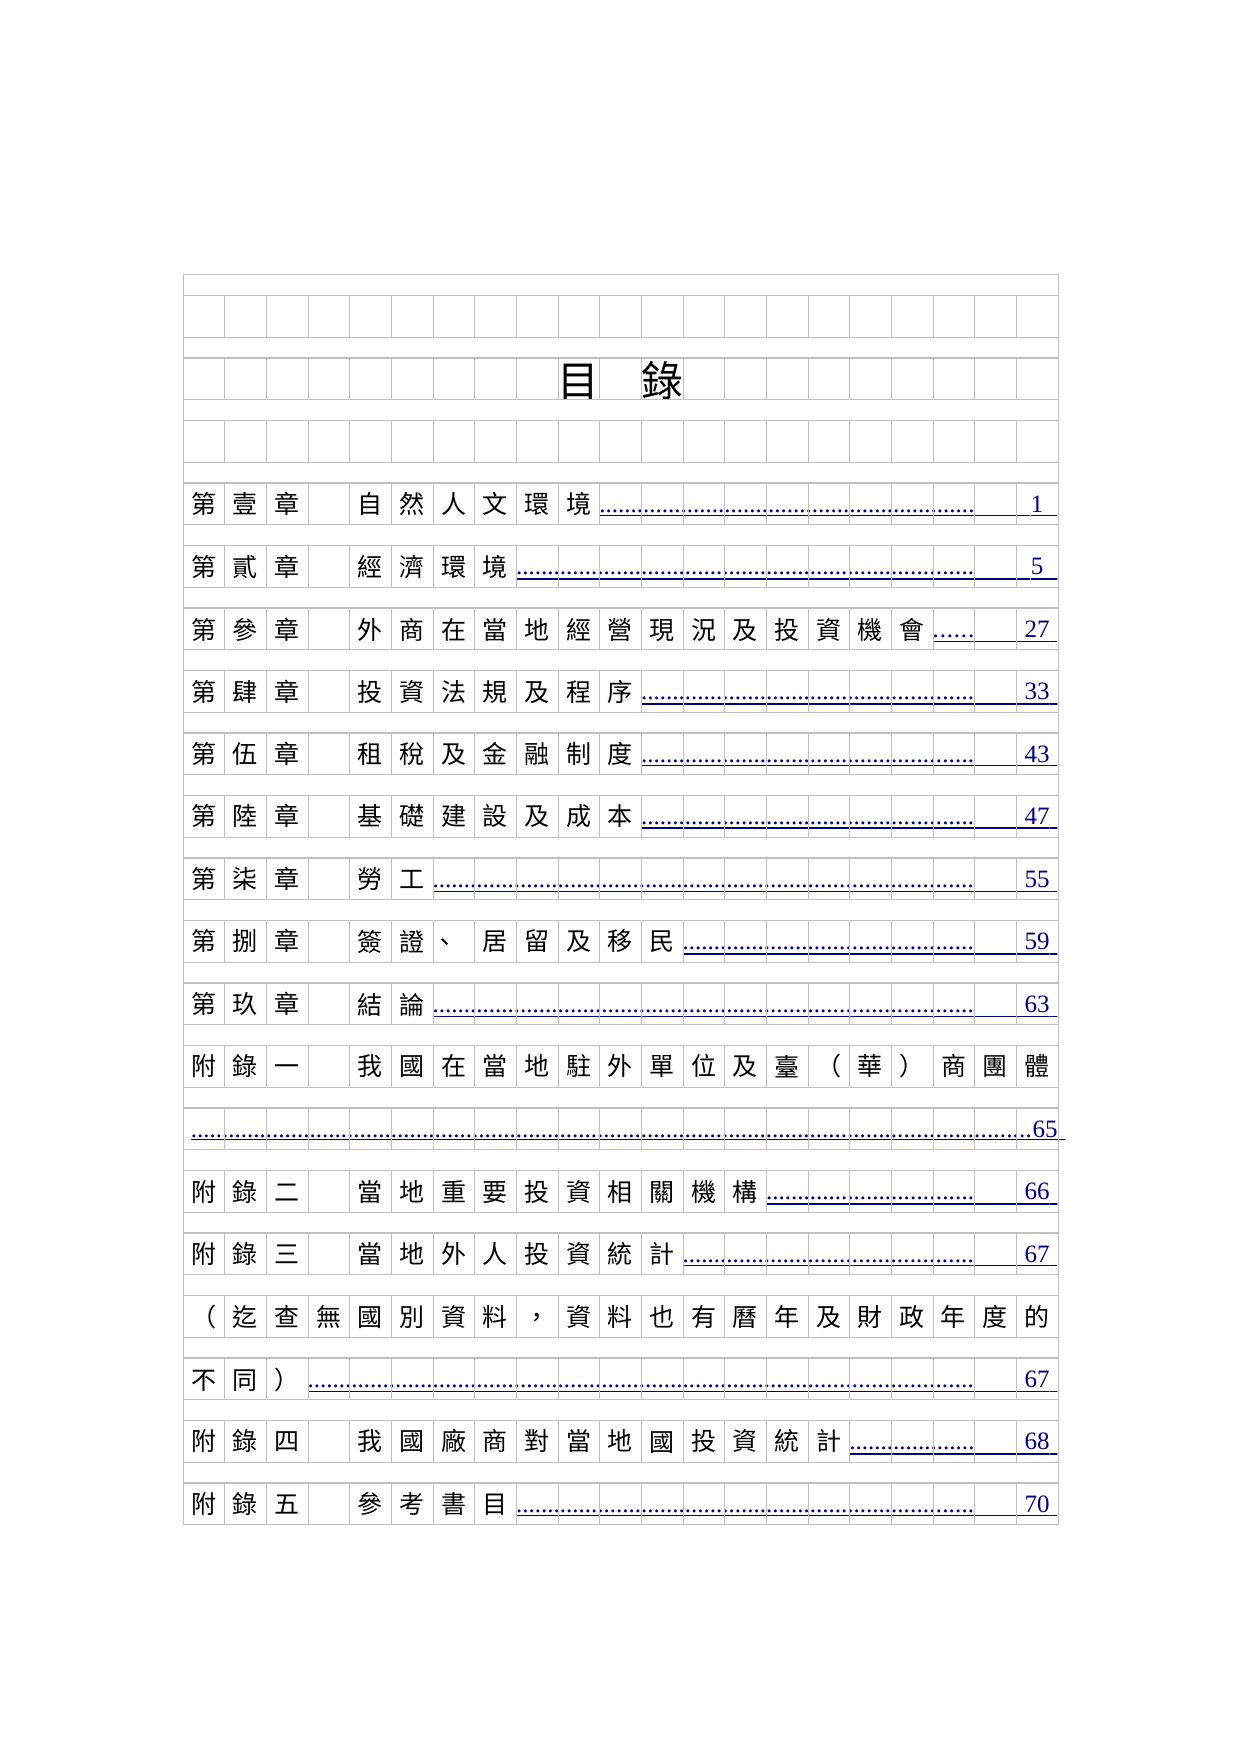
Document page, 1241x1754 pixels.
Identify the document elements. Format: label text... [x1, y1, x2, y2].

text 第貳章 經濟環境 5 [684, 580, 724, 587]
text 附錄五 參考書目 70 [642, 1484, 683, 1515]
text 附錄三 當地外人投資統計 67 [184, 1213, 1058, 1232]
text 附錄三 當地外人投資統計 67 [850, 1266, 891, 1274]
text 第玖章 結論 63 [767, 984, 808, 1016]
text 第伍章 租稅及金融制度 43 [892, 766, 933, 774]
text 第陸章 基礎建設及成本 47 [184, 796, 224, 837]
text 第陸章 基礎建設及成本 47 [475, 796, 516, 837]
text 附錄三 當地外人投資統計 67 [559, 1234, 599, 1274]
text 第柒章 勞工 55 [1017, 859, 1058, 891]
text 第捌章 簽證、居留及移民 59 [1017, 921, 1058, 953]
text 附錄一 我國在當地駐外單位及臺（華）商團體 65 [184, 1025, 1058, 1045]
text 附錄五 參考書目 70 [1017, 1516, 1058, 1524]
text 附錄三 當地外人投資統計 67 [809, 1266, 849, 1274]
text [809, 359, 849, 399]
text 第玖章 結論 63 [725, 984, 766, 1016]
text 第玖章 結論 63 [434, 1017, 474, 1024]
text 附錄五 參考書目 70 [225, 1484, 266, 1524]
text 第肆章 投資法規及程序 33 [392, 671, 433, 712]
text [517, 359, 558, 399]
text 附錄五 參考書目 70 [767, 1516, 808, 1524]
text 附錄一 我國在當地駐外單位及臺（華）商團體 65 [350, 1109, 391, 1139]
text 附錄一 我國在當地駐外單位及臺（華）商團體 65 [725, 1109, 766, 1139]
text 附錄三 當地外人投資統計 67 [184, 1234, 224, 1274]
text 第陸章 基礎建設及成本 47 [392, 796, 433, 837]
text 第玖章 結論 63 [934, 984, 974, 1016]
text 第玖章 結論 63 [184, 984, 224, 1024]
text 第玖章 結論 63 [475, 1017, 516, 1024]
text 第參章 外商在當地經營現況及投資機會 27 [184, 588, 1058, 607]
text 第捌章 簽證、居留及移民 59 [850, 921, 891, 953]
text 第玖章 結論 63 [559, 1017, 599, 1024]
text 第柒章 勞工 55 [767, 892, 808, 899]
text 第肆章 投資法規及程序 33 [767, 671, 808, 703]
text 錄 [642, 359, 683, 399]
text 第陸章 基礎建設及成本 47 [934, 796, 974, 827]
text （迄查無國別資料，資料也有曆年及財政年度的不同） 67 [434, 1296, 474, 1337]
text 第伍章 租稅及金融制度 43 [684, 734, 724, 765]
text 附錄一 我國在當地駐外單位及臺（華）商團體 65 [725, 1046, 766, 1087]
text 附錄一 我國在當地駐外單位及臺（華）商團體 65 [600, 1109, 641, 1139]
text 附錄五 參考書目 70 [850, 1484, 891, 1515]
text 第柒章 勞工 55 [975, 859, 1016, 891]
text 第玖章 結論 63 [184, 963, 1058, 982]
text 附錄二 當地重要投資相關機構 66 [184, 1150, 1058, 1170]
text 附錄一 我國在當地駐外單位及臺（華）商團體 65 [309, 1046, 349, 1087]
text 附錄二 當地重要投資相關機構 66 [934, 1171, 974, 1203]
text （迄查無國別資料，資料也有曆年及財政年度的不同） 67 [475, 1359, 516, 1391]
text 第貳章 經濟環境 5 [517, 546, 558, 578]
text （迄查無國別資料，資料也有曆年及財政年度的不同） 67 [684, 1296, 724, 1337]
text 第肆章 投資法規及程序 33 [975, 705, 1016, 712]
text 第玖章 結論 63 [1017, 984, 1058, 1016]
text 附錄四 我國廠商對當地國投資統計 68 [350, 1421, 391, 1462]
text 第柒章 勞工 55 [184, 859, 224, 899]
text 第伍章 租稅及金融制度 43 [267, 734, 308, 774]
text 第伍章 租稅及金融制度 43 [684, 766, 724, 774]
text 第壹章 自然人文環境 1 [975, 516, 1016, 524]
text 第伍章 租稅及金融制度 43 [1017, 766, 1058, 774]
text （迄查無國別資料，資料也有曆年及財政年度的不同） 67 [600, 1359, 641, 1391]
text 第參章 外商在當地經營現況及投資機會 27 [559, 609, 599, 649]
text 第伍章 租稅及金融制度 43 [184, 734, 224, 774]
text 第貳章 經濟環境 5 [809, 580, 849, 587]
text 附錄三 當地外人投資統計 67 [892, 1234, 933, 1265]
text 第柒章 勞工 55 [934, 859, 974, 891]
text [309, 359, 349, 399]
text 第捌章 簽證、居留及移民 59 [517, 921, 558, 962]
text 附錄三 當地外人投資統計 67 [684, 1266, 724, 1274]
text 第伍章 租稅及金融制度 43 [767, 766, 808, 774]
text 第貳章 經濟環境 5 [850, 546, 891, 578]
text 附錄二 當地重要投資相關機構 66 [517, 1171, 558, 1212]
text 附錄一 我國在當地駐外單位及臺（華）商團體 65 [892, 1109, 933, 1139]
text 附錄四 我國廠商對當地國投資統計 68 [975, 1421, 1016, 1453]
text 附錄一 我國在當地駐外單位及臺（華）商團體 65 [850, 1046, 891, 1087]
text 附錄一 我國在當地駐外單位及臺（華）商團體 65 [184, 1109, 224, 1149]
text （迄查無國別資料，資料也有曆年及財政年度的不同） 67 [225, 1296, 266, 1337]
text 第貳章 經濟環境 5 [1017, 580, 1058, 587]
text 附錄五 參考書目 70 [934, 1516, 974, 1524]
text 第肆章 投資法規及程序 33 [892, 705, 933, 712]
text （迄查無國別資料，資料也有曆年及財政年度的不同） 67 [809, 1359, 849, 1391]
text 第壹章 自然人文環境 1 [892, 516, 933, 524]
text 第參章 外商在當地經營現況及投資機會 27 [684, 609, 724, 649]
text 附錄一 我國在當地駐外單位及臺（華）商團體 65 [517, 1046, 558, 1087]
text 附錄二 當地重要投資相關機構 66 [850, 1171, 891, 1203]
text 第肆章 投資法規及程序 33 [850, 705, 891, 712]
text 第貳章 經濟環境 5 [225, 546, 266, 587]
text 第伍章 租稅及金融制度 43 [809, 766, 849, 774]
text 第貳章 經濟環境 5 [934, 580, 974, 587]
text 附錄三 當地外人投資統計 67 [809, 1234, 849, 1265]
text 附錄五 參考書目 70 [434, 1484, 474, 1524]
text 第捌章 簽證、居留及移民 59 [934, 921, 974, 953]
text 附錄三 當地外人投資統計 67 [934, 1266, 974, 1274]
text 第陸章 基礎建設及成本 47 [184, 775, 1058, 795]
text 第貳章 經濟環境 5 [434, 546, 474, 587]
text 附錄一 我國在當地駐外單位及臺（華）商團體 65 [392, 1046, 433, 1087]
text 附錄四 我國廠商對當地國投資統計 68 [725, 1421, 766, 1462]
text 附錄一 我國在當地駐外單位及臺（華）商團體 65 [1017, 1046, 1058, 1087]
text 第壹章 自然人文環境 1 [1017, 516, 1058, 524]
text 第肆章 投資法規及程序 33 [642, 705, 683, 712]
text 第壹章 自然人文環境 1 [934, 484, 974, 515]
text 第捌章 簽證、居留及移民 59 [767, 921, 808, 953]
text （迄查無國別資料，資料也有曆年及財政年度的不同） 67 [684, 1359, 724, 1391]
text 第伍章 租稅及金融制度 43 [725, 734, 766, 765]
text 附錄五 參考書目 70 [767, 1484, 808, 1515]
text 附錄四 我國廠商對當地國投資統計 68 [434, 1421, 474, 1462]
text 第捌章 簽證、居留及移民 59 [559, 921, 599, 962]
text 附錄二 當地重要投資相關機構 66 [475, 1171, 516, 1212]
text 第柒章 勞工 55 [184, 838, 1058, 857]
text 第玖章 結論 63 [809, 984, 849, 1016]
text 附錄一 我國在當地駐外單位及臺（華）商團體 65 [767, 1046, 808, 1087]
text 第柒章 勞工 55 [642, 892, 683, 899]
text 第柒章 勞工 55 [225, 859, 266, 899]
text 第柒章 勞工 55 [767, 859, 808, 891]
text 附錄五 參考書目 70 [809, 1484, 849, 1515]
text 附錄三 當地外人投資統計 67 [1017, 1234, 1058, 1265]
text 第參章 外商在當地經營現況及投資機會 27 [767, 609, 808, 649]
text 第捌章 簽證、居留及移民 59 [684, 921, 724, 953]
text 第壹章 自然人文環境 1 [684, 484, 724, 515]
text 第肆章 投資法規及程序 33 [809, 705, 849, 712]
text 附錄三 當地外人投資統計 67 [892, 1266, 933, 1274]
text 附錄三 當地外人投資統計 67 [1017, 1266, 1058, 1274]
text [267, 359, 308, 399]
text 第柒章 勞工 55 [642, 859, 683, 891]
text 第壹章 自然人文環境 1 [725, 484, 766, 515]
text 第貳章 經濟環境 5 [392, 546, 433, 587]
text 第柒章 勞工 55 [892, 892, 933, 899]
text 第伍章 租稅及金融制度 43 [434, 734, 474, 774]
text （迄查無國別資料，資料也有曆年及財政年度的不同） 67 [392, 1296, 433, 1337]
text 第玖章 結論 63 [850, 984, 891, 1016]
text 第柒章 勞工 55 [850, 892, 891, 899]
text 附錄三 當地外人投資統計 67 [475, 1234, 516, 1274]
text 附錄一 我國在當地駐外單位及臺（華）商團體 65 [309, 1109, 349, 1139]
text 第壹章 自然人文環境 1 [850, 516, 891, 524]
text 第伍章 租稅及金融制度 43 [934, 734, 974, 765]
text 附錄五 參考書目 70 [892, 1516, 933, 1524]
text 第肆章 投資法規及程序 33 [934, 671, 974, 703]
text 第柒章 勞工 55 [475, 859, 516, 891]
text 第肆章 投資法規及程序 33 [1017, 671, 1058, 703]
text 第貳章 經濟環境 5 [809, 546, 849, 578]
text 第壹章 自然人文環境 1 [767, 516, 808, 524]
text 附錄四 我國廠商對當地國投資統計 68 [392, 1421, 433, 1462]
text 附錄三 當地外人投資統計 67 [517, 1234, 558, 1274]
text 第伍章 租稅及金融制度 43 [392, 734, 433, 774]
text 第參章 外商在當地經營現況及投資機會 27 [309, 609, 349, 649]
text 第捌章 簽證、居留及移民 59 [600, 921, 641, 962]
text 第陸章 基礎建設及成本 47 [809, 796, 849, 827]
text 附錄五 參考書目 70 [642, 1516, 683, 1524]
text 第壹章 自然人文環境 1 [642, 516, 683, 524]
text 第陸章 基礎建設及成本 47 [600, 796, 641, 837]
text 附錄一 我國在當地駐外單位及臺（華）商團體 65 [600, 1046, 641, 1087]
text 附錄一 我國在當地駐外單位及臺（華）商團體 65 [850, 1109, 891, 1139]
text 第貳章 經濟環境 5 [767, 580, 808, 587]
text 附錄二 當地重要投資相關機構 66 [642, 1171, 683, 1212]
text 第參章 外商在當地經營現況及投資機會 27 [725, 609, 766, 649]
text 第貳章 經濟環境 5 [267, 546, 308, 587]
text 附錄二 當地重要投資相關機構 66 [309, 1171, 349, 1212]
text 第伍章 租稅及金融制度 43 [767, 734, 808, 765]
text 附錄一 我國在當地駐外單位及臺（華）商團體 65 [892, 1046, 933, 1087]
text 第參章 外商在當地經營現況及投資機會 27 [392, 609, 433, 649]
text 第貳章 經濟環境 5 [725, 580, 766, 587]
text 第肆章 投資法規及程序 33 [559, 671, 599, 712]
text 附錄二 當地重要投資相關機構 66 [434, 1171, 474, 1212]
text 附錄三 當地外人投資統計 67 [767, 1266, 808, 1274]
text 第玖章 結論 63 [225, 984, 266, 1024]
text 第玖章 結論 63 [642, 984, 683, 1016]
text 附錄三 當地外人投資統計 67 [267, 1234, 308, 1274]
text 第伍章 租稅及金融制度 43 [559, 734, 599, 774]
text 附錄四 我國廠商對當地國投資統計 68 [309, 1421, 349, 1462]
text 第陸章 基礎建設及成本 47 [975, 829, 1016, 837]
text 第捌章 簽證、居留及移民 59 [309, 921, 349, 962]
text （迄查無國別資料，資料也有曆年及財政年度的不同） 67 [475, 1296, 516, 1337]
text 第陸章 基礎建設及成本 47 [725, 829, 766, 837]
text 第柒章 勞工 55 [267, 859, 308, 899]
text 第伍章 租稅及金融制度 43 [850, 766, 891, 774]
text [225, 359, 266, 399]
text 附錄一 我國在當地駐外單位及臺（華）商團體 65 [642, 1046, 683, 1087]
text 附錄五 參考書目 70 [517, 1484, 558, 1515]
text （迄查無國別資料，資料也有曆年及財政年度的不同） 67 [350, 1296, 391, 1337]
text 附錄四 我國廠商對當地國投資統計 68 [559, 1421, 599, 1462]
text 附錄二 當地重要投資相關機構 66 [225, 1171, 266, 1212]
text 第壹章 自然人文環境 1 [850, 484, 891, 515]
text 第捌章 簽證、居留及移民 59 [475, 921, 516, 962]
text 第貳章 經濟環境 5 [767, 546, 808, 578]
text 第參章 外商在當地經營現況及投資機會 27 [517, 609, 558, 649]
text 第伍章 租稅及金融制度 43 [642, 734, 683, 765]
text [350, 359, 391, 399]
text 附錄一 我國在當地駐外單位及臺（華）商團體 65 [517, 1109, 558, 1139]
text 第柒章 勞工 55 [600, 859, 641, 891]
text 第陸章 基礎建設及成本 47 [1017, 829, 1058, 837]
text 第壹章 自然人文環境 1 [184, 463, 1058, 482]
text 第壹章 自然人文環境 1 [184, 484, 224, 524]
text 第玖章 結論 63 [850, 1017, 891, 1024]
text 第陸章 基礎建設及成本 47 [225, 796, 266, 837]
text 第柒章 勞工 55 [975, 892, 1016, 899]
text 附錄四 我國廠商對當地國投資統計 68 [934, 1421, 974, 1453]
text 第肆章 投資法規及程序 33 [767, 705, 808, 712]
text （迄查無國別資料，資料也有曆年及財政年度的不同） 67 [767, 1359, 808, 1391]
text 附錄一 我國在當地駐外單位及臺（華）商團體 65 [809, 1109, 849, 1139]
text 第陸章 基礎建設及成本 47 [809, 829, 849, 837]
text 第壹章 自然人文環境 1 [684, 516, 724, 524]
text [684, 359, 724, 399]
text 附錄一 我國在當地駐外單位及臺（華）商團體 65 [559, 1046, 599, 1087]
text 第參章 外商在當地經營現況及投資機會 27 [225, 609, 266, 649]
text 第柒章 勞工 55 [934, 892, 974, 899]
text 附錄一 我國在當地駐外單位及臺（華）商團體 65 [934, 1109, 974, 1139]
text 第玖章 結論 63 [600, 1017, 641, 1024]
text 第貳章 經濟環境 5 [600, 546, 641, 578]
text 第貳章 經濟環境 5 [309, 546, 349, 587]
text 附錄五 參考書目 70 [1017, 1484, 1058, 1515]
text 第陸章 基礎建設及成本 47 [892, 796, 933, 827]
text 第伍章 租稅及金融制度 43 [184, 713, 1058, 732]
text （迄查無國別資料，資料也有曆年及財政年度的不同） 67 [309, 1359, 349, 1391]
text 第玖章 結論 63 [725, 1017, 766, 1024]
text 第貳章 經濟環境 5 [517, 580, 558, 587]
text （迄查無國別資料，資料也有曆年及財政年度的不同） 67 [184, 1296, 224, 1337]
text 第伍章 租稅及金融制度 43 [475, 734, 516, 774]
text 第肆章 投資法規及程序 33 [725, 705, 766, 712]
text （迄查無國別資料，資料也有曆年及財政年度的不同） 67 [434, 1359, 474, 1391]
text 第陸章 基礎建設及成本 47 [350, 796, 391, 837]
text 第柒章 勞工 55 [392, 859, 433, 899]
text 第壹章 自然人文環境 1 [934, 516, 974, 524]
text （迄查無國別資料，資料也有曆年及財政年度的不同） 67 [725, 1296, 766, 1337]
text 附錄五 參考書目 70 [975, 1484, 1016, 1515]
text 第肆章 投資法規及程序 33 [975, 671, 1016, 703]
text 第玖章 結論 63 [975, 984, 1016, 1016]
text 第參章 外商在當地經營現況及投資機會 27 [434, 609, 474, 649]
text 附錄四 我國廠商對當地國投資統計 68 [1017, 1421, 1058, 1453]
text 第柒章 勞工 55 [517, 892, 558, 899]
text 第貳章 經濟環境 5 [642, 546, 683, 578]
text 第貳章 經濟環境 5 [184, 546, 224, 587]
text （迄查無國別資料，資料也有曆年及財政年度的不同） 67 [1017, 1296, 1058, 1337]
text 第參章 外商在當地經營現況及投資機會 27 [642, 609, 683, 649]
text 附錄五 參考書目 70 [267, 1484, 308, 1524]
text （迄查無國別資料，資料也有曆年及財政年度的不同） 67 [517, 1296, 558, 1337]
text 第貳章 經濟環境 5 [475, 546, 516, 587]
text 附錄二 當地重要投資相關機構 66 [684, 1171, 724, 1212]
text 附錄一 我國在當地駐外單位及臺（華）商團體 65 [225, 1109, 266, 1139]
text 附錄一 我國在當地駐外單位及臺（華）商團體 65 [642, 1109, 683, 1139]
text 第肆章 投資法規及程序 33 [725, 671, 766, 703]
text （迄查無國別資料，資料也有曆年及財政年度的不同） 67 [642, 1359, 683, 1391]
text 附錄二 當地重要投資相關機構 66 [809, 1171, 849, 1203]
text 第肆章 投資法規及程序 33 [934, 705, 974, 712]
text 附錄一 我國在當地駐外單位及臺（華）商團體 65 [1017, 1109, 1058, 1139]
text 第伍章 租稅及金融制度 43 [225, 734, 266, 774]
text 第柒章 勞工 55 [809, 859, 849, 891]
text 第捌章 簽證、居留及移民 59 [892, 921, 933, 953]
text 第壹章 自然人文環境 1 [267, 484, 308, 524]
text 第柒章 勞工 55 [892, 859, 933, 891]
text 第捌章 簽證、居留及移民 59 [434, 921, 474, 962]
text 附錄二 當地重要投資相關機構 66 [267, 1171, 308, 1212]
text 第貳章 經濟環境 5 [184, 525, 1058, 545]
text 附錄五 參考書目 70 [892, 1484, 933, 1515]
text 第壹章 自然人文環境 1 [725, 516, 766, 524]
text 第伍章 租稅及金融制度 43 [517, 734, 558, 774]
text 附錄五 參考書目 70 [184, 1463, 1058, 1482]
text 第陸章 基礎建設及成本 47 [850, 829, 891, 837]
text 附錄四 我國廠商對當地國投資統計 68 [642, 1421, 683, 1462]
text 附錄五 參考書目 70 [934, 1484, 974, 1515]
text 第伍章 租稅及金融制度 43 [600, 734, 641, 774]
text 第玖章 結論 63 [392, 984, 433, 1024]
text 第壹章 自然人文環境 1 [309, 484, 349, 524]
text 附錄四 我國廠商對當地國投資統計 68 [600, 1421, 641, 1462]
text （迄查無國別資料，資料也有曆年及財政年度的不同） 67 [600, 1296, 641, 1337]
text 附錄一 我國在當地駐外單位及臺（華）商團體 65 [225, 1046, 266, 1087]
text 第柒章 勞工 55 [809, 892, 849, 899]
text 第伍章 租稅及金融制度 43 [809, 734, 849, 765]
text （迄查無國別資料，資料也有曆年及財政年度的不同） 67 [559, 1296, 599, 1337]
text 附錄五 參考書目 70 [684, 1484, 724, 1515]
text 第貳章 經濟環境 5 [892, 546, 933, 578]
text 附錄五 參考書目 70 [600, 1516, 641, 1524]
text 第壹章 自然人文環境 1 [642, 484, 683, 515]
text （迄查無國別資料，資料也有曆年及財政年度的不同） 67 [225, 1359, 266, 1399]
text 附錄一 我國在當地駐外單位及臺（華）商團體 65 [684, 1046, 724, 1087]
text 第伍章 租稅及金融制度 43 [892, 734, 933, 765]
text 第玖章 結論 63 [434, 984, 474, 1016]
text 附錄四 我國廠商對當地國投資統計 68 [184, 1400, 1058, 1420]
text 第貳章 經濟環境 5 [559, 580, 599, 587]
text 第壹章 自然人文環境 1 [600, 516, 641, 524]
text 第壹章 自然人文環境 1 [975, 484, 1016, 515]
text 第壹章 自然人文環境 1 [392, 484, 433, 524]
text （迄查無國別資料，資料也有曆年及財政年度的不同） 67 [934, 1359, 974, 1391]
text [725, 359, 766, 399]
text 第玖章 結論 63 [309, 984, 349, 1024]
text 第柒章 勞工 55 [850, 859, 891, 891]
text 附錄一 我國在當地駐外單位及臺（華）商團體 65 [559, 1109, 599, 1139]
text 附錄三 當地外人投資統計 67 [975, 1266, 1016, 1274]
text 第捌章 簽證、居留及移民 59 [725, 921, 766, 953]
text 第壹章 自然人文環境 1 [350, 484, 391, 524]
text [975, 359, 1016, 399]
text 附錄二 當地重要投資相關機構 66 [975, 1171, 1016, 1203]
text 第壹章 自然人文環境 1 [559, 484, 599, 524]
text 第玖章 結論 63 [475, 984, 516, 1016]
text 第壹章 自然人文環境 1 [475, 484, 516, 524]
text [934, 359, 974, 399]
text 附錄三 當地外人投資統計 67 [434, 1234, 474, 1274]
text 第壹章 自然人文環境 1 [767, 484, 808, 515]
text 附錄一 我國在當地駐外單位及臺（華）商團體 65 [267, 1046, 308, 1087]
text 第柒章 勞工 55 [559, 859, 599, 891]
text 第捌章 簽證、居留及移民 59 [350, 921, 391, 962]
text 第肆章 投資法規及程序 33 [184, 671, 224, 712]
text 附錄三 當地外人投資統計 67 [725, 1266, 766, 1274]
text （迄查無國別資料，資料也有曆年及財政年度的不同） 67 [725, 1359, 766, 1391]
text （迄查無國別資料，資料也有曆年及財政年度的不同） 67 [892, 1296, 933, 1337]
text 第玖章 結論 63 [684, 1017, 724, 1024]
text 第貳章 經濟環境 5 [350, 546, 391, 587]
text 第玖章 結論 63 [350, 984, 391, 1024]
text 第肆章 投資法規及程序 33 [184, 650, 1058, 670]
text 第肆章 投資法規及程序 33 [809, 671, 849, 703]
text 第捌章 簽證、居留及移民 59 [975, 921, 1016, 953]
text 附錄一 我國在當地駐外單位及臺（華）商團體 65 [975, 1109, 1016, 1139]
text 附錄三 當地外人投資統計 67 [725, 1234, 766, 1265]
text 附錄五 參考書目 70 [725, 1484, 766, 1515]
text 附錄三 當地外人投資統計 67 [309, 1234, 349, 1274]
text 第陸章 基礎建設及成本 47 [767, 829, 808, 837]
text [1017, 359, 1058, 399]
text 第伍章 租稅及金融制度 43 [350, 734, 391, 774]
text 附錄二 當地重要投資相關機構 66 [1017, 1171, 1058, 1203]
text 第柒章 勞工 55 [559, 892, 599, 899]
text 附錄一 我國在當地駐外單位及臺（華）商團體 65 [475, 1046, 516, 1087]
text 第柒章 勞工 55 [684, 859, 724, 891]
text 第貳章 經濟環境 5 [600, 580, 641, 587]
text 附錄一 我國在當地駐外單位及臺（華）商團體 65 [184, 1088, 1058, 1107]
text 第參章 外商在當地經營現況及投資機會 27 [975, 609, 1016, 641]
text （迄查無國別資料，資料也有曆年及財政年度的不同） 67 [350, 1359, 391, 1391]
text 第柒章 勞工 55 [434, 892, 474, 899]
text 附錄一 我國在當地駐外單位及臺（華）商團體 65 [184, 1046, 224, 1087]
text 第陸章 基礎建設及成本 47 [267, 796, 308, 837]
text 第玖章 結論 63 [809, 1017, 849, 1024]
text （迄查無國別資料，資料也有曆年及財政年度的不同） 67 [642, 1296, 683, 1337]
text 第玖章 結論 63 [559, 984, 599, 1016]
text （迄查無國別資料，資料也有曆年及財政年度的不同） 67 [975, 1359, 1016, 1391]
text （迄查無國別資料，資料也有曆年及財政年度的不同） 67 [517, 1359, 558, 1391]
text 第參章 外商在當地經營現況及投資機會 27 [809, 609, 849, 649]
text 第貳章 經濟環境 5 [559, 546, 599, 578]
text 附錄四 我國廠商對當地國投資統計 68 [850, 1421, 891, 1453]
text 附錄三 當地外人投資統計 67 [767, 1234, 808, 1265]
text 附錄五 參考書目 70 [600, 1484, 641, 1515]
text 附錄五 參考書目 70 [184, 1484, 224, 1524]
text 第壹章 自然人文環境 1 [225, 484, 266, 524]
text 附錄五 參考書目 70 [684, 1516, 724, 1524]
text 第玖章 結論 63 [267, 984, 308, 1024]
text 第肆章 投資法規及程序 33 [684, 671, 724, 703]
text 第肆章 投資法規及程序 33 [684, 705, 724, 712]
text 附錄五 參考書目 70 [559, 1516, 599, 1524]
text 附錄二 當地重要投資相關機構 66 [725, 1171, 766, 1212]
text 附錄四 我國廠商對當地國投資統計 68 [892, 1421, 933, 1453]
text 第捌章 簽證、居留及移民 59 [267, 921, 308, 962]
text （迄查無國別資料，資料也有曆年及財政年度的不同） 67 [850, 1296, 891, 1337]
text 附錄五 參考書目 70 [309, 1484, 349, 1524]
text 第伍章 租稅及金融制度 43 [934, 766, 974, 774]
text （迄查無國別資料，資料也有曆年及財政年度的不同） 67 [184, 1275, 1058, 1295]
text 第玖章 結論 63 [934, 1017, 974, 1024]
text 第參章 外商在當地經營現況及投資機會 27 [934, 609, 974, 641]
text 附錄三 當地外人投資統計 67 [934, 1234, 974, 1265]
text （迄查無國別資料，資料也有曆年及財政年度的不同） 67 [392, 1359, 433, 1391]
text 第玖章 結論 63 [1017, 1017, 1058, 1024]
text 第貳章 經濟環境 5 [934, 546, 974, 578]
text [600, 359, 641, 399]
text （迄查無國別資料，資料也有曆年及財政年度的不同） 67 [850, 1359, 891, 1391]
text 第參章 外商在當地經營現況及投資機會 27 [350, 609, 391, 649]
text 第肆章 投資法規及程序 33 [309, 671, 349, 712]
text 附錄一 我國在當地駐外單位及臺（華）商團體 65 [475, 1109, 516, 1139]
text 第捌章 簽證、居留及移民 59 [225, 921, 266, 962]
text 附錄五 參考書目 70 [559, 1484, 599, 1515]
text 附錄五 參考書目 70 [725, 1516, 766, 1524]
text 第貳章 經濟環境 5 [684, 546, 724, 578]
text 第陸章 基礎建設及成本 47 [642, 829, 683, 837]
text 第捌章 簽證、居留及移民 59 [184, 900, 1058, 920]
text （迄查無國別資料，資料也有曆年及財政年度的不同） 67 [267, 1296, 308, 1337]
text 第柒章 勞工 55 [600, 892, 641, 899]
text 第捌章 簽證、居留及移民 59 [392, 921, 433, 962]
text 第陸章 基礎建設及成本 47 [517, 796, 558, 837]
text 附錄五 參考書目 70 [350, 1484, 391, 1524]
text 第參章 外商在當地經營現況及投資機會 27 [475, 609, 516, 649]
text （迄查無國別資料，資料也有曆年及財政年度的不同） 67 [559, 1359, 599, 1391]
text [184, 359, 224, 399]
text 第陸章 基礎建設及成本 47 [684, 796, 724, 827]
text 第肆章 投資法規及程序 33 [267, 671, 308, 712]
text 第陸章 基礎建設及成本 47 [434, 796, 474, 837]
text 第柒章 勞工 55 [684, 892, 724, 899]
text 附錄一 我國在當地駐外單位及臺（華）商團體 65 [350, 1046, 391, 1087]
text 第陸章 基礎建設及成本 47 [975, 796, 1016, 827]
text [767, 359, 808, 399]
text 第肆章 投資法規及程序 33 [350, 671, 391, 712]
text [892, 359, 933, 399]
text 附錄一 我國在當地駐外單位及臺（華）商團體 65 [767, 1109, 808, 1139]
text （迄查無國別資料，資料也有曆年及財政年度的不同） 67 [975, 1296, 1016, 1337]
text 第肆章 投資法規及程序 33 [892, 671, 933, 703]
text 附錄三 當地外人投資統計 67 [642, 1234, 683, 1274]
text 第玖章 結論 63 [892, 1017, 933, 1024]
text 附錄三 當地外人投資統計 67 [392, 1234, 433, 1274]
text 第壹章 自然人文環境 1 [892, 484, 933, 515]
text 附錄一 我國在當地駐外單位及臺（華）商團體 65 [434, 1046, 474, 1087]
text 第貳章 經濟環境 5 [642, 580, 683, 587]
text 第肆章 投資法規及程序 33 [517, 671, 558, 712]
text 附錄二 當地重要投資相關機構 66 [392, 1171, 433, 1212]
text 附錄五 參考書目 70 [850, 1516, 891, 1524]
text 附錄三 當地外人投資統計 67 [684, 1234, 724, 1265]
text [850, 359, 891, 399]
text 第柒章 勞工 55 [1017, 892, 1058, 899]
text 第捌章 簽證、居留及移民 59 [184, 921, 224, 962]
text （迄查無國別資料，資料也有曆年及財政年度的不同） 67 [934, 1296, 974, 1337]
text 第肆章 投資法規及程序 33 [225, 671, 266, 712]
text 第伍章 租稅及金融制度 43 [309, 734, 349, 774]
text 附錄四 我國廠商對當地國投資統計 68 [684, 1421, 724, 1462]
text 第陸章 基礎建設及成本 47 [1017, 796, 1058, 827]
text 第肆章 投資法規及程序 33 [600, 671, 641, 712]
text 第柒章 勞工 55 [725, 892, 766, 899]
text 附錄四 我國廠商對當地國投資統計 68 [517, 1421, 558, 1462]
text 第肆章 投資法規及程序 33 [642, 671, 683, 703]
text 第肆章 投資法規及程序 33 [475, 671, 516, 712]
text 第陸章 基礎建設及成本 47 [934, 829, 974, 837]
text 附錄四 我國廠商對當地國投資統計 68 [184, 1421, 224, 1462]
text 附錄一 我國在當地駐外單位及臺（華）商團體 65 [434, 1109, 474, 1139]
text 附錄二 當地重要投資相關機構 66 [892, 1171, 933, 1203]
text 第玖章 結論 63 [767, 1017, 808, 1024]
text [392, 359, 433, 399]
text （迄查無國別資料，資料也有曆年及財政年度的不同） 67 [892, 1359, 933, 1391]
text 第貳章 經濟環境 5 [975, 546, 1016, 578]
text 第柒章 勞工 55 [475, 892, 516, 899]
text [475, 359, 516, 399]
text 第貳章 經濟環境 5 [1017, 546, 1058, 578]
text 第陸章 基礎建設及成本 47 [850, 796, 891, 827]
text 第參章 外商在當地經營現況及投資機會 27 [267, 609, 308, 649]
text 第陸章 基礎建設及成本 47 [309, 796, 349, 837]
text 附錄二 當地重要投資相關機構 66 [767, 1171, 808, 1203]
text 附錄三 當地外人投資統計 67 [975, 1234, 1016, 1265]
text 附錄五 參考書目 70 [975, 1516, 1016, 1524]
text 附錄四 我國廠商對當地國投資統計 68 [809, 1421, 849, 1462]
text 第參章 外商在當地經營現況及投資機會 27 [184, 609, 224, 649]
text 附錄四 我國廠商對當地國投資統計 68 [767, 1421, 808, 1462]
text 附錄一 我國在當地駐外單位及臺（華）商團體 65 [934, 1046, 974, 1087]
text 目 [559, 359, 599, 399]
text 第捌章 簽證、居留及移民 59 [642, 921, 683, 962]
text 第貳章 經濟環境 5 [892, 580, 933, 587]
text 第柒章 勞工 55 [350, 859, 391, 899]
text 第玖章 結論 63 [517, 1017, 558, 1024]
text 第玖章 結論 63 [517, 984, 558, 1016]
text （迄查無國別資料，資料也有曆年及財政年度的不同） 67 [809, 1296, 849, 1337]
text 第伍章 租稅及金融制度 43 [975, 766, 1016, 774]
text 第玖章 結論 63 [892, 984, 933, 1016]
text 附錄三 當地外人投資統計 67 [350, 1234, 391, 1274]
text 附錄二 當地重要投資相關機構 66 [559, 1171, 599, 1212]
text 第柒章 勞工 55 [434, 859, 474, 891]
text 附錄一 我國在當地駐外單位及臺（華）商團體 65 [975, 1046, 1016, 1087]
text （迄查無國別資料，資料也有曆年及財政年度的不同） 67 [767, 1296, 808, 1337]
text 第壹章 自然人文環境 1 [809, 516, 849, 524]
text 附錄一 我國在當地駐外單位及臺（華）商團體 65 [809, 1046, 849, 1087]
text 第參章 外商在當地經營現況及投資機會 27 [1017, 609, 1058, 641]
text 附錄五 參考書目 70 [392, 1484, 433, 1524]
text 第陸章 基礎建設及成本 47 [642, 796, 683, 827]
text 第肆章 投資法規及程序 33 [850, 671, 891, 703]
text 附錄二 當地重要投資相關機構 66 [350, 1171, 391, 1212]
text 第陸章 基礎建設及成本 47 [767, 796, 808, 827]
text 附錄四 我國廠商對當地國投資統計 68 [475, 1421, 516, 1462]
text 第肆章 投資法規及程序 33 [1017, 705, 1058, 712]
text 第玖章 結論 63 [642, 1017, 683, 1024]
text 第玖章 結論 63 [975, 1017, 1016, 1024]
text 附錄五 參考書目 70 [809, 1516, 849, 1524]
text 第參章 外商在當地經營現況及投資機會 27 [892, 609, 933, 649]
text [184, 338, 1058, 357]
text 第玖章 結論 63 [684, 984, 724, 1016]
text 附錄三 當地外人投資統計 67 [225, 1234, 266, 1274]
text 附錄三 當地外人投資統計 67 [600, 1234, 641, 1274]
text 第貳章 經濟環境 5 [975, 580, 1016, 587]
text 第伍章 租稅及金融制度 43 [850, 734, 891, 765]
text 第玖章 結論 63 [600, 984, 641, 1016]
text 第壹章 自然人文環境 1 [517, 484, 558, 524]
text 第參章 外商在當地經營現況及投資機會 27 [850, 609, 891, 649]
text （迄查無國別資料，資料也有曆年及財政年度的不同） 67 [1017, 1359, 1058, 1391]
text 第參章 外商在當地經營現況及投資機會 27 [600, 609, 641, 649]
text 第肆章 投資法規及程序 33 [434, 671, 474, 712]
text 附錄四 我國廠商對當地國投資統計 68 [267, 1421, 308, 1462]
text 第伍章 租稅及金融制度 43 [642, 766, 683, 774]
text 第伍章 租稅及金融制度 43 [975, 734, 1016, 765]
text 第壹章 自然人文環境 1 [434, 484, 474, 524]
text 附錄一 我國在當地駐外單位及臺（華）商團體 65 [392, 1109, 433, 1139]
text 附錄二 當地重要投資相關機構 66 [600, 1171, 641, 1212]
text 附錄三 當地外人投資統計 67 [850, 1234, 891, 1265]
text 第柒章 勞工 55 [309, 859, 349, 899]
text （迄查無國別資料，資料也有曆年及財政年度的不同） 67 [309, 1296, 349, 1337]
text 第壹章 自然人文環境 1 [1017, 484, 1058, 515]
text 附錄五 參考書目 70 [517, 1516, 558, 1524]
text 第貳章 經濟環境 5 [850, 580, 891, 587]
text （迄查無國別資料，資料也有曆年及財政年度的不同） 67 [184, 1359, 224, 1399]
text 附錄五 參考書目 70 [475, 1484, 516, 1524]
text 第陸章 基礎建設及成本 47 [892, 829, 933, 837]
text 第柒章 勞工 55 [517, 859, 558, 891]
text （迄查無國別資料，資料也有曆年及財政年度的不同） 67 [184, 1338, 1058, 1357]
text 第伍章 租稅及金融制度 43 [725, 766, 766, 774]
text [434, 359, 474, 399]
text 附錄一 我國在當地駐外單位及臺（華）商團體 65 [267, 1109, 308, 1139]
text 附錄一 我國在當地駐外單位及臺（華）商團體 65 [684, 1109, 724, 1139]
text 第壹章 自然人文環境 1 [600, 484, 641, 515]
text 第陸章 基礎建設及成本 47 [559, 796, 599, 837]
text 第貳章 經濟環境 5 [725, 546, 766, 578]
text 第陸章 基礎建設及成本 47 [684, 829, 724, 837]
text （迄查無國別資料，資料也有曆年及財政年度的不同） 67 [267, 1359, 308, 1399]
text 第伍章 租稅及金融制度 43 [1017, 734, 1058, 765]
text 第捌章 簽證、居留及移民 59 [809, 921, 849, 953]
text 第柒章 勞工 55 [725, 859, 766, 891]
text 第壹章 自然人文環境 1 [809, 484, 849, 515]
text 第陸章 基礎建設及成本 47 [725, 796, 766, 827]
text 附錄二 當地重要投資相關機構 66 [184, 1171, 224, 1212]
text 附錄四 我國廠商對當地國投資統計 68 [225, 1421, 266, 1462]
